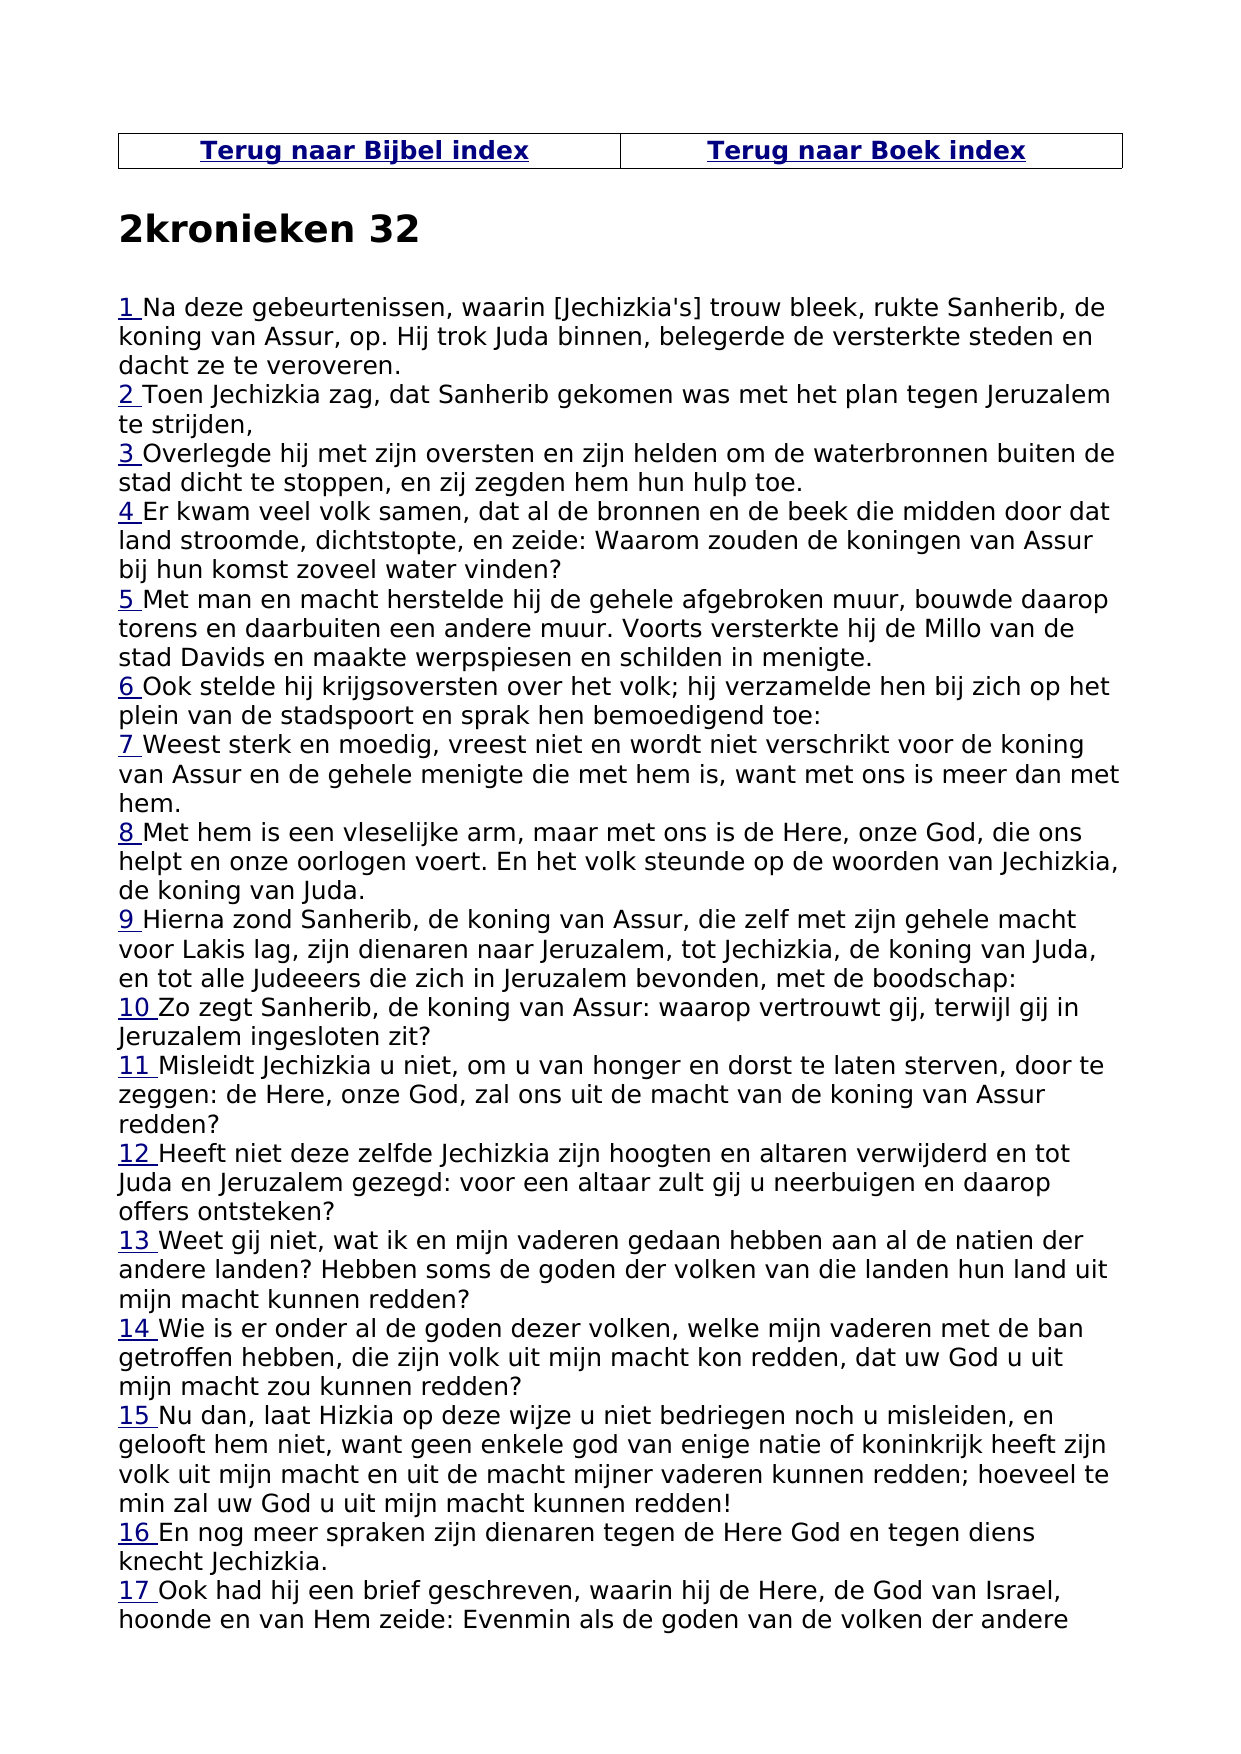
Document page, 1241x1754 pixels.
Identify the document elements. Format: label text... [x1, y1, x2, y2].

table_header Terug naar Bijbel index [119, 134, 620, 168]
table_header Terug naar Boek index [621, 134, 1122, 168]
subtitle 2kronieken 32 [118, 208, 1122, 252]
text 1 Na deze gebeurtenissen, waarin [Jechizkia's] trouw bleek, rukte Sanherib, de koning van Assur, op. Hij trok Juda binnen, belegerde de versterkte steden en dacht ze te veroveren. 2 Toen Jechizkia zag, dat Sanherib gekomen was met het plan tegen Jeruzalem te strijden, 3 Overlegde hij met zijn oversten en zijn helden om de waterbronnen buiten de stad dicht te stoppen, en zij zegden hem hun hulp toe. 4 Er kwam veel volk samen, dat al de bronnen en de beek die midden door dat land stroomde, dichtstopte, en zeide: Waarom zouden de koningen van Assur bij hun komst zoveel water vinden? 5 Met man en macht herstelde hij de gehele afgebroken muur, bouwde daarop torens en daarbuiten een andere muur. Voorts versterkte hij de Millo van de stad Davids en maakte werpspiesen en schilden in menigte. 6 Ook stelde hij krijgsoversten over het volk; hij verzamelde hen bij zich op het plein van de stadspoort en sprak hen bemoedigend toe: 7 Weest sterk en moedig, vreest niet en wordt niet verschrikt voor de koning van Assur en de gehele menigte die met hem is, want met ons is meer dan met hem. 8 Met hem is een vleselijke arm, maar met ons is de Here, onze God, die ons helpt en onze oorlogen voert. En het volk steunde op de woorden van Jechizkia, de koning van Juda. 9 Hierna zond Sanherib, de koning van Assur, die zelf met zijn gehele macht voor Lakis lag, zijn dienaren naar Jeruzalem, tot Jechizkia, de koning van Juda, en tot alle Judeeers die zich in Jeruzalem bevonden, met de boodschap: 10 Zo zegt Sanherib, de koning van Assur: waarop vertrouwt gij, terwijl gij in Jeruzalem ingesloten zit? 11 Misleidt Jechizkia u niet, om u van honger en dorst te laten sterven, door te zeggen: de Here, onze God, zal ons uit de macht van de koning van Assur redden? 12 Heeft niet deze zelfde Jechizkia zijn hoogten en altaren verwijderd en tot Juda en Jeruzalem gezegd: voor een altaar zult gij u neerbuigen en daarop offers ontsteken? 13 Weet gij niet, wat ik en mijn vaderen gedaan hebben aan al de natien der andere landen? Hebben soms de goden der volken van die landen hun land uit mijn macht kunnen redden? 14 Wie is er onder al de goden dezer volken, welke mijn vaderen met de ban getroffen hebben, die zijn volk uit mijn macht kon redden, dat uw God u uit mijn macht zou kunnen redden? 15 Nu dan, laat Hizkia op deze wijze u niet bedriegen noch u misleiden, en gelooft hem niet, want geen enkele god van enige natie of koninkrijk heeft zijn volk uit mijn macht en uit de macht mijner vaderen kunnen redden; hoeveel te min zal uw God u uit mijn macht kunnen redden! 16 En nog meer spraken zijn dienaren tegen de Here God en tegen diens knecht Jechizkia. 17 Ook had hij een brief geschreven, waarin hij de Here, de God van Israel, hoonde en van Hem zeide: Evenmin als de goden van de volken der andere [118, 264, 1122, 1635]
